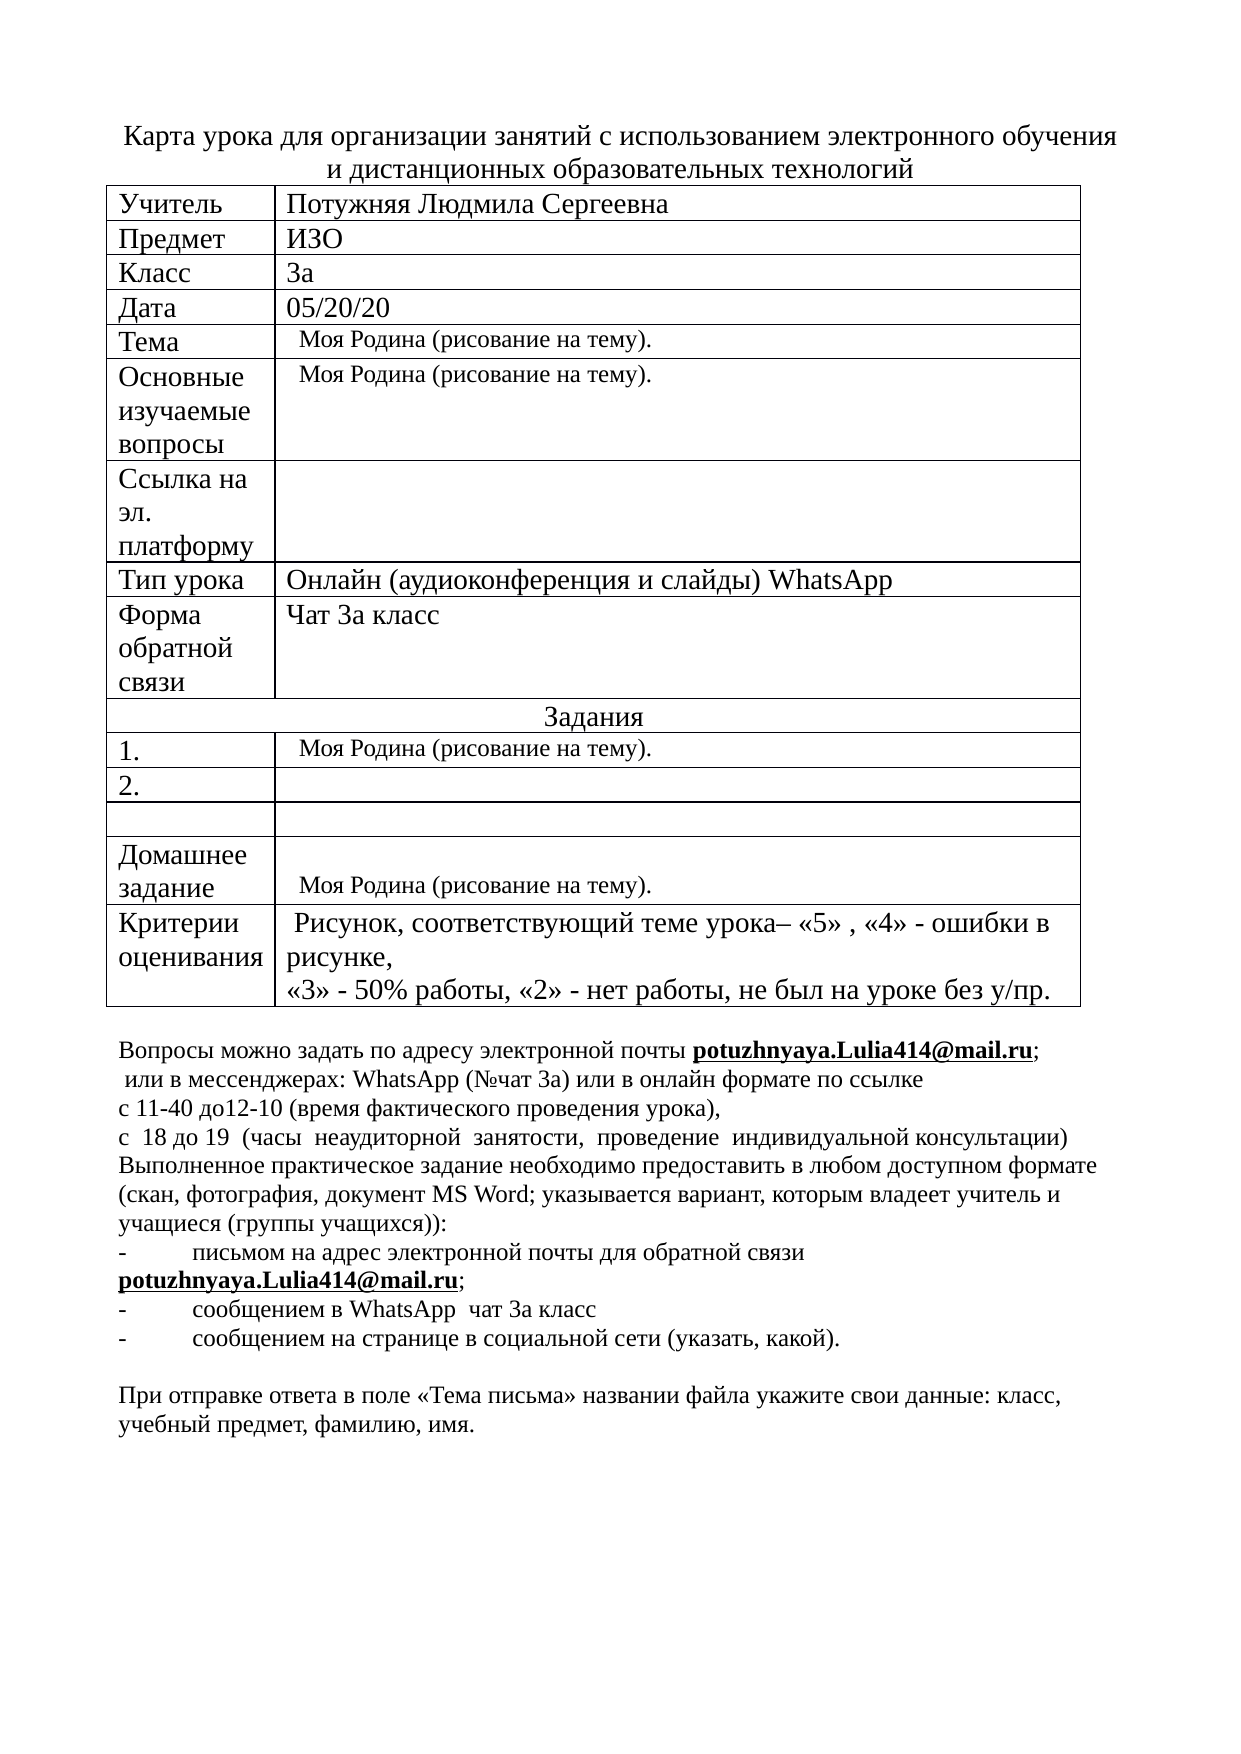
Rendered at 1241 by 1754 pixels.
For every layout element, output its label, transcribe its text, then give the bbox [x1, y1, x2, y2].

table_header Учитель [107, 186, 274, 220]
table_cell Ссылка на эл. платформу [107, 461, 274, 561]
table_header Потужняя Людмила Сергеевна [276, 186, 1080, 220]
table_cell [276, 803, 1080, 836]
table_cell Класс [107, 255, 274, 289]
table_cell Моя Родина (рисование на тему). [276, 325, 1080, 358]
table_cell Моя Родина (рисование на тему). [276, 837, 1080, 904]
table_cell Тип урока [107, 563, 274, 596]
table_cell [107, 803, 274, 836]
table_cell Задания [107, 699, 1080, 732]
table_cell Онлайн (аудиоконференция и слайды) WhatsApp [276, 563, 1080, 596]
table_cell Дата [107, 290, 274, 323]
text Карта урока для организации занятий с использованием электронного обучения и дистанционных образовательных технологий [118, 118, 1122, 185]
table_cell 2. [107, 768, 274, 801]
table_cell Домашнее задание [107, 837, 274, 904]
table_cell Основные изучаемые вопросы [107, 359, 274, 460]
text Вопросы можно задать по адресу электронной почты potuzhnyaya.Lulia414@mail.ru; [118, 1036, 1122, 1064]
table_cell 3а [276, 255, 1080, 289]
table_cell Рисунок, соответствующий теме урока– «5» , «4» - ошибки в рисунке, «3» - 50% работы, «2» - нет работы, не был на уроке без у/пр. [276, 905, 1080, 1006]
text - сообщением в WhatsApp чат 3а класс [118, 1294, 1122, 1323]
table_cell [276, 768, 1080, 801]
table_cell [276, 461, 1080, 561]
table_cell 20.05.20 [276, 290, 1080, 323]
table_cell Чат 3а класс [276, 597, 1080, 698]
text При отправке ответа в поле «Тема письма» названии файла укажите свои данные: класс, учебный предмет, фамилию, имя. [118, 1381, 1122, 1438]
table_cell Моя Родина (рисование на тему). [276, 733, 1080, 767]
table_cell 1. [107, 733, 274, 767]
text Выполненное практическое задание необходимо предоставить в любом доступном формате (скан, фотография, документ MS Word; указывается вариант, которым владеет учитель и учащиеся (группы учащихся)): [118, 1151, 1122, 1237]
text - письмом на адрес электронной почты для обратной связи potuzhnyaya.Lulia414@mail.ru; [118, 1237, 1122, 1294]
text - сообщением на странице в социальной сети (указать, какой). [118, 1323, 1122, 1352]
table_cell Критерии оценивания [107, 905, 274, 1006]
text с 18 до 19 (часы неаудиторной занятости, проведение индивидуальной консультации) [118, 1122, 1122, 1151]
text или в мессенджерах: WhatsApp (№чат 3а) или в онлайн формате по ссылке [118, 1064, 1122, 1093]
table_cell Форма обратной связи [107, 597, 274, 698]
table_cell Тема [107, 325, 274, 358]
table_cell ИЗО [276, 221, 1080, 254]
table_cell Моя Родина (рисование на тему). [276, 359, 1080, 460]
table_cell Предмет [107, 221, 274, 254]
text с 11-40 до12-10 (время фактического проведения урока), [118, 1093, 1122, 1122]
